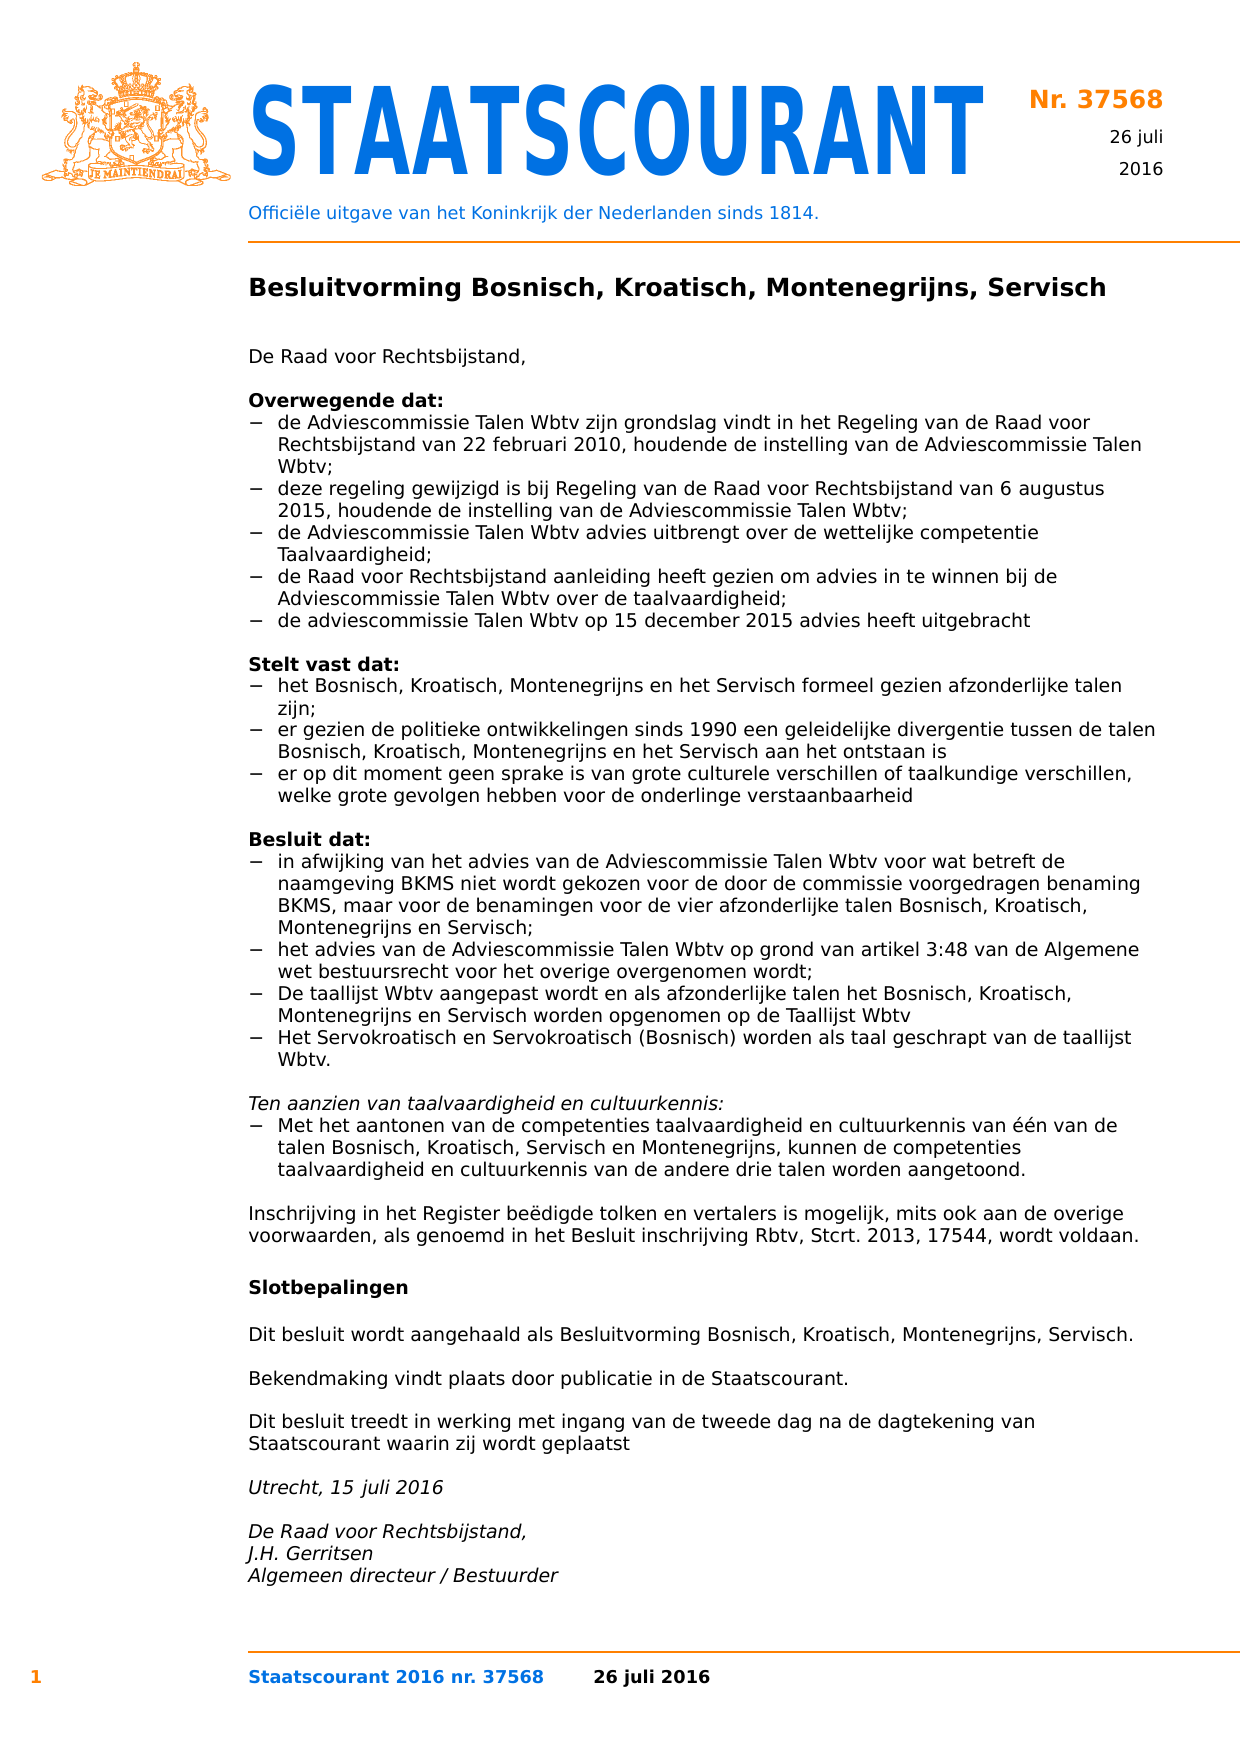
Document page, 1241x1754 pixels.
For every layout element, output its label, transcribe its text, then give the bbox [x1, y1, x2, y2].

table_header STAATSCOURANT [248, 62, 998, 203]
table_cell Officiële uitgave van het Koninkrijk der Nederlanden sinds 1814. [248, 203, 1240, 241]
text − deze regeling gewijzigd is bij Regeling van de Raad voor Rechtsbijstand van 6 augustus 2015, houdende de instelling van de Adviescommissie Talen Wbtv; [248, 478, 1163, 522]
text − de Raad voor Rechtsbijstand aanleiding heeft gezien om advies in te winnen bij de Adviescommissie Talen Wbtv over de taalvaardigheid; [248, 566, 1163, 609]
text − Het Servokroatisch en Servokroatisch (Bosnisch) worden als taal geschrapt van de taallijst Wbtv. [248, 1027, 1163, 1071]
subtitle Besluitvorming Bosnisch, Kroatisch, Montenegrijns, Servisch [248, 273, 1163, 302]
text − er op dit moment geen sprake is van grote culturele verschillen of taalkundige verschillen, welke grote gevolgen hebben voor de onderlinge verstaanbaarheid [248, 763, 1163, 807]
text − De taallijst Wbtv aangepast wordt en als afzonderlijke talen het Bosnisch, Kroatisch, Montenegrijns en Servisch worden opgenomen op de Taallijst Wbtv [248, 983, 1163, 1027]
text − het advies van de Adviescommissie Talen Wbtv op grond van artikel 3:48 van de Algemene wet bestuursrecht voor het overige overgenomen wordt; [248, 939, 1163, 983]
text − de Adviescommissie Talen Wbtv advies uitbrengt over de wettelijke competentie Taalvaardigheid; [248, 522, 1163, 566]
text Bekendmaking vindt plaats door publicatie in de Staatscourant. [248, 1367, 1163, 1389]
table_header Nr. 37568 [998, 62, 1240, 121]
text Dit besluit wordt aangehaald als Besluitvorming Bosnisch, Kroatisch, Montenegrijns, Servisch. [248, 1323, 1163, 1346]
table_cell 26 juli [998, 121, 1240, 153]
text Inschrijving in het Register beëdigde tolken en vertalers is mogelijk, mits ook aan de overige voorwaarden, als genoemd in het Besluit inschrijving Rbtv, Stcrt. 2013, 17544, wordt voldaan. [248, 1203, 1163, 1247]
text − Met het aantonen van de competenties taalvaardigheid en cultuurkennis van één van de talen Bosnisch, Kroatisch, Servisch en Montenegrijns, kunnen de competenties taalvaardigheid en cultuurkennis van de andere drie talen worden aangetoond. [248, 1115, 1163, 1181]
text Ten aanzien van taalvaardigheid en cultuurkennis: [248, 1093, 1163, 1115]
text De Raad voor Rechtsbijstand, J.H. Gerritsen Algemeen directeur / Bestuurder [248, 1521, 1163, 1587]
text − de adviescommissie Talen Wbtv op 15 december 2015 advies heeft uitgebracht [248, 609, 1163, 632]
table_header [25, 62, 248, 241]
text Dit besluit treedt in werking met ingang van de tweede dag na de dagtekening van Staatscourant waarin zij wordt geplaatst [248, 1411, 1163, 1455]
text Overwegende dat: [248, 390, 1163, 412]
text − de Adviescommissie Talen Wbtv zijn grondslag vindt in het Regeling van de Raad voor Rechtsbijstand van 22 februari 2010, houdende de instelling van de Adviescommissie Talen Wbtv; [248, 412, 1163, 478]
text De Raad voor Rechtsbijstand, [248, 346, 1163, 368]
subtitle Slotbepalingen [248, 1277, 1163, 1298]
table_cell 2016 [998, 153, 1240, 203]
text Stelt vast dat: [248, 653, 1163, 675]
text Utrecht, 15 juli 2016 [248, 1477, 1163, 1499]
text − het Bosnisch, Kroatisch, Montenegrijns en het Servisch formeel gezien afzonderlijke talen zijn; [248, 675, 1163, 719]
text − in afwijking van het advies van de Adviescommissie Talen Wbtv voor wat betreft de naamgeving BKMS niet wordt gekozen voor de door de commissie voorgedragen benaming BKMS, maar voor de benamingen voor de vier afzonderlijke talen Bosnisch, Kroatisch, Montenegrijns en Servisch; [248, 851, 1163, 939]
picture [41, 62, 231, 186]
text Besluit dat: [248, 829, 1163, 851]
text − er gezien de politieke ontwikkelingen sinds 1990 een geleidelijke divergentie tussen de talen Bosnisch, Kroatisch, Montenegrijns en het Servisch aan het ontstaan is [248, 719, 1163, 763]
